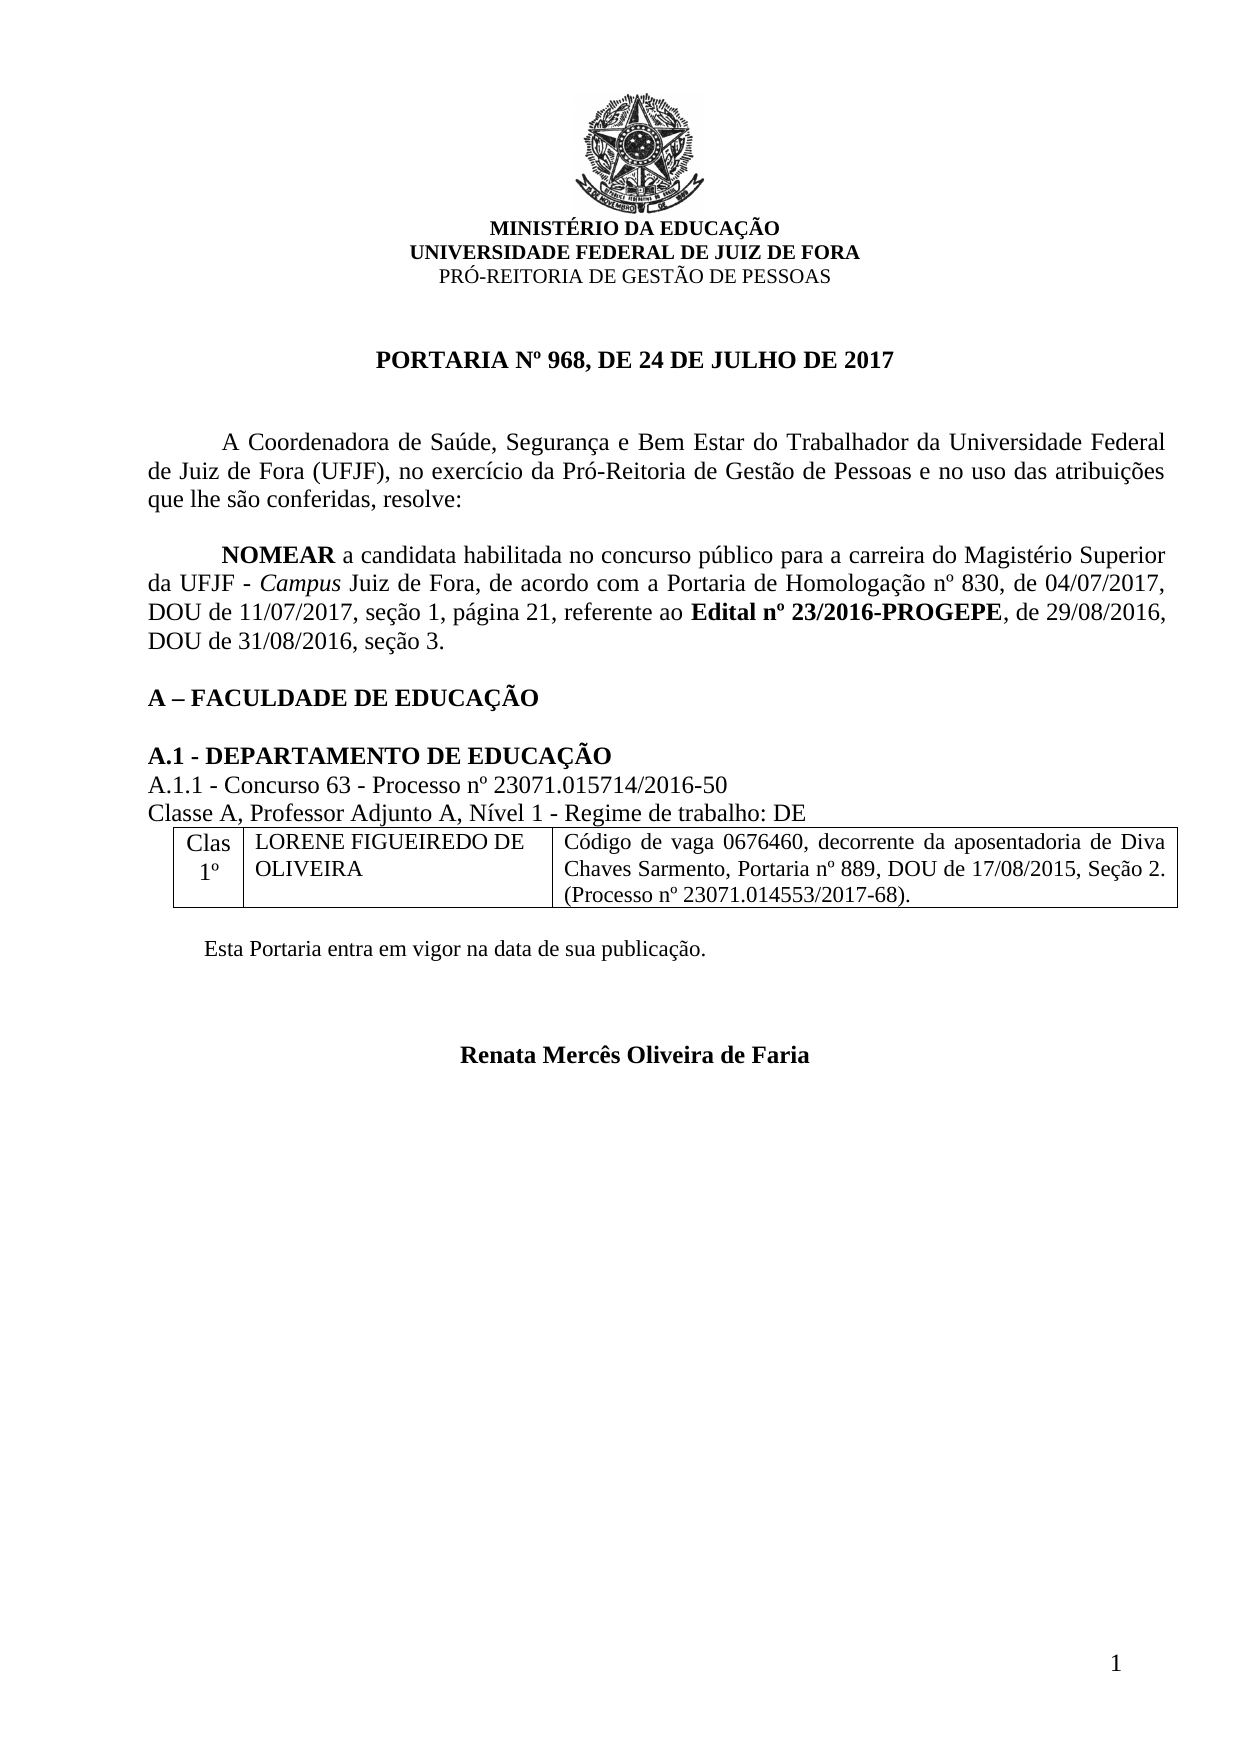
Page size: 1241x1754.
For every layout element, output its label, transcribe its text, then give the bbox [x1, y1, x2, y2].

text Esta Portaria entra em vigor na data de sua publicação. [148, 935, 1122, 961]
text A Coordenadora de Saúde, Segurança e Bem Estar do Trabalhador da Universidade Federal de Juiz de Fora (UFJF), no exercício da Pró-Reitoria de Gestão de Pessoas e no uso das atribuições que lhe são conferidas, resolve: [148, 427, 1166, 513]
text NOMEAR a candidata habilitada no concurso público para a carreira do Magistério Superior da UFJF - Campus Juiz de Fora, de acordo com a Portaria de Homologação nº 830, de 04/07/2017, DOU de 11/07/2017, seção 1, página 21, referente ao Edital nº 23/2016-PROGEPE, de 29/08/2016, DOU de 31/08/2016, seção 3. [148, 540, 1166, 655]
table_header Clas 1º [174, 828, 243, 907]
table_header Código de vaga 0676460, decorrente da aposentadoria de Diva Chaves Sarmento, Portaria nº 889, DOU de 17/08/2015, Seção 2. (Processo nº 23071.014553/2017-68). [553, 828, 1177, 907]
text A.1.1 - Concurso 63 - Processo nº 23071.015714/2016-50 [148, 770, 1122, 798]
text A – FACULDADE DE EDUCAÇÃO [148, 683, 1122, 712]
subtitle PORTARIA Nº 968, DE 24 DE JULHO DE 2017 [148, 346, 1122, 374]
text Classe A, Professor Adjunto A, Nível 1 - Regime de trabalho: DE [148, 798, 1122, 827]
text A.1 - DEPARTAMENTO DE EDUCAÇÃO [148, 741, 1122, 770]
text Renata Mercês Oliveira de Faria [148, 1040, 1122, 1069]
table_header LORENE FIGUEIREDO DE OLIVEIRA [244, 828, 552, 907]
